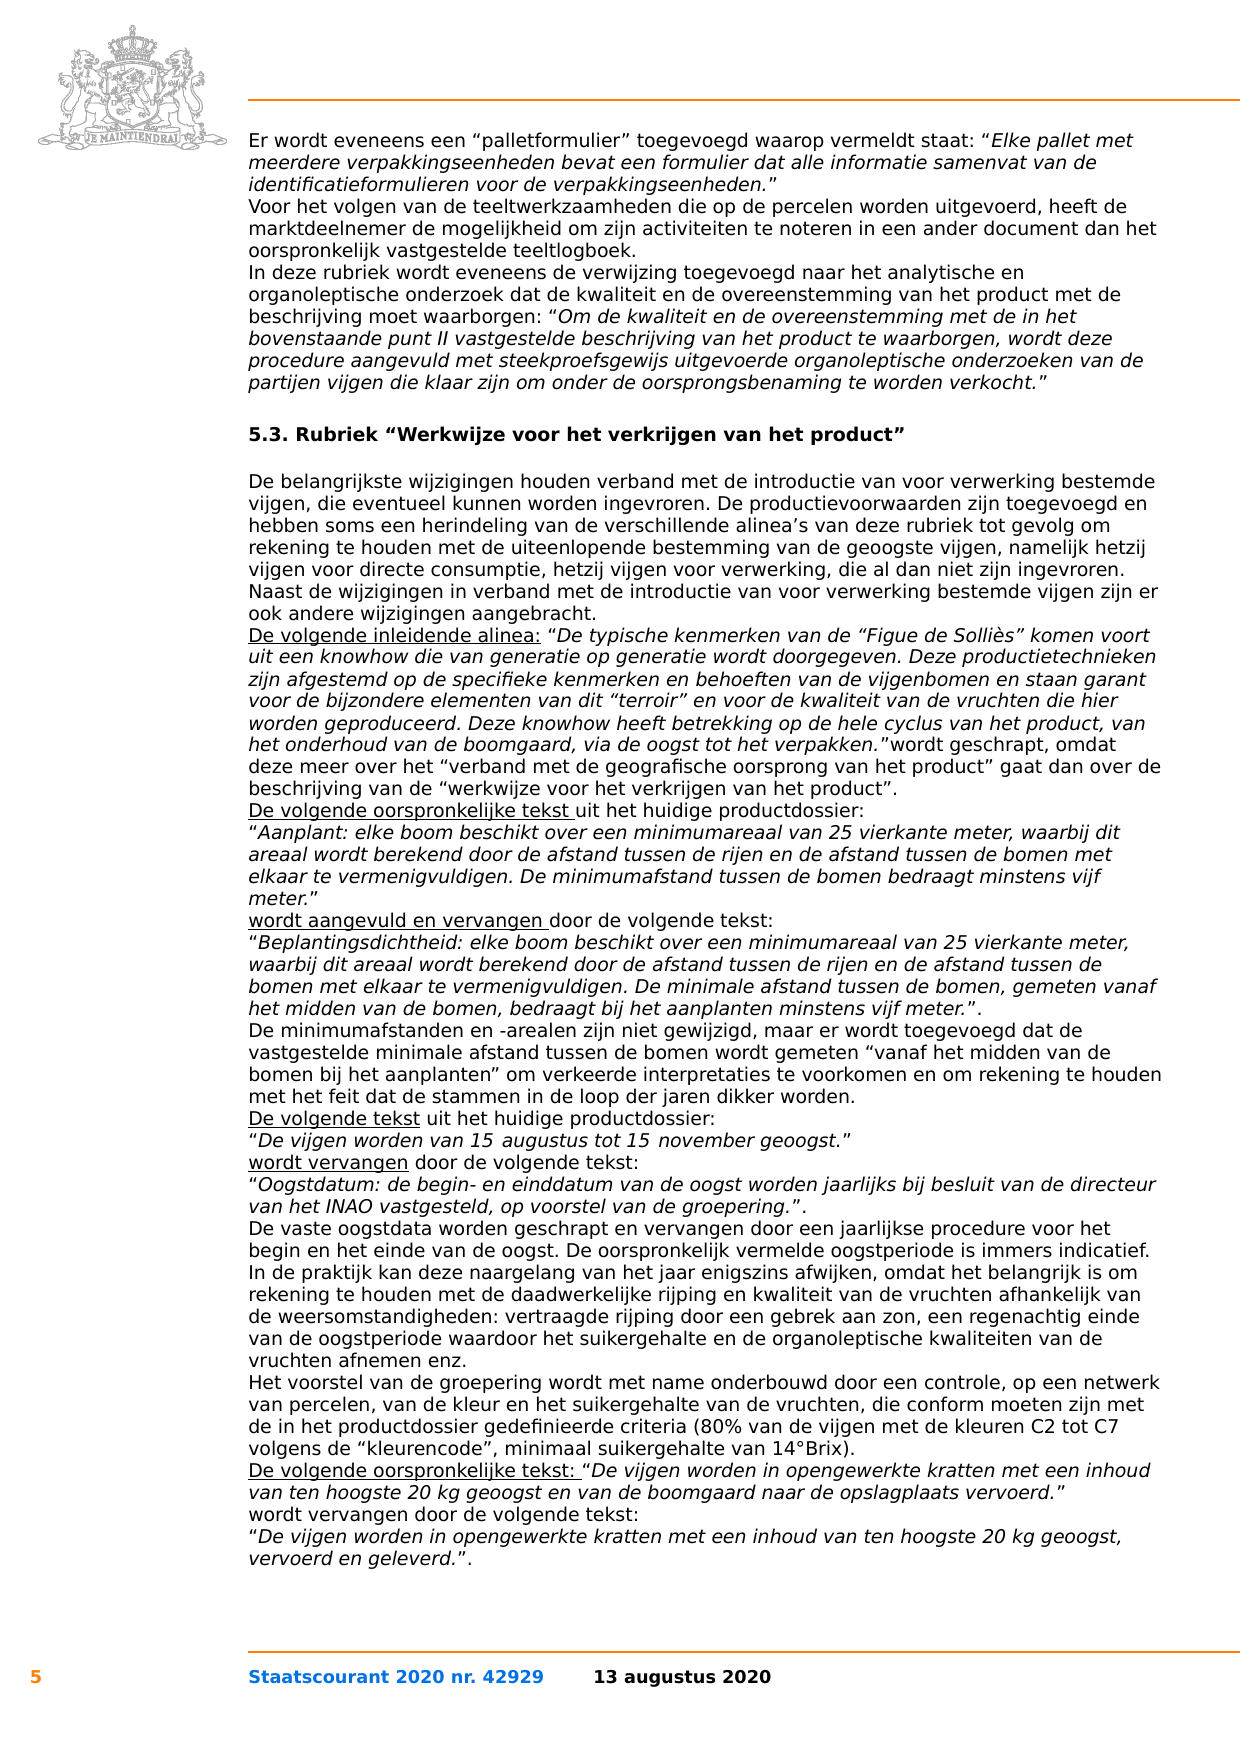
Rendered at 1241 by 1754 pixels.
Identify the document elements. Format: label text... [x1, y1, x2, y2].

text “De vijgen worden van 15 augustus tot 15 november geoogst.” [248, 1130, 1163, 1152]
text Er wordt eveneens een “palletformulier” toegevoegd waarop vermeldt staat: “Elke pallet met meerdere verpakkingseenheden bevat een formulier dat alle informatie samenvat van de identificatieformulieren voor de verpakkingseenheden.” [248, 130, 1163, 196]
text wordt vervangen door de volgende tekst: [248, 1152, 1163, 1174]
text “Oogstdatum: de begin- en einddatum van de oogst worden jaarlijks bij besluit van de directeur van het INAO vastgesteld, op voorstel van de groepering.”. [248, 1174, 1163, 1218]
text “De vijgen worden in opengewerkte kratten met een inhoud van ten hoogste 20 kg geoogst, vervoerd en geleverd.”. [248, 1526, 1163, 1569]
text De vaste oogstdata worden geschrapt en vervangen door een jaarlijkse procedure voor het begin en het einde van de oogst. De oorspronkelijk vermelde oogstperiode is immers indicatief. In de praktijk kan deze naargelang van het jaar enigszins afwijken, omdat het belangrijk is om rekening te houden met de daadwerkelijke rijping en kwaliteit van de vruchten afhankelijk van de weersomstandigheden: vertraagde rijping door een gebrek aan zon, een regenachtig einde van de oogstperiode waardoor het suikergehalte en de organoleptische kwaliteiten van de vruchten afnemen enz. [248, 1218, 1163, 1372]
picture [38, 25, 227, 150]
text De volgende inleidende alinea: “De typische kenmerken van de “Figue de Solliès” komen voort uit een knowhow die van generatie op generatie wordt doorgegeven. Deze productietechnieken zijn afgestemd op de specifieke kenmerken en behoeften van de vijgenbomen en staan garant voor de bijzondere elementen van dit “terroir” en voor de kwaliteit van de vruchten die hier worden geproduceerd. Deze knowhow heeft betrekking op de hele cyclus van het product, van het onderhoud van de boomgaard, via de oogst tot het verpakken.”wordt geschrapt, omdat deze meer over het “verband met de geografische oorsprong van het product” gaat dan over de beschrijving van de “werkwijze voor het verkrijgen van het product”. [248, 624, 1163, 800]
text Voor het volgen van de teeltwerkzaamheden die op de percelen worden uitgevoerd, heeft de marktdeelnemer de mogelijkheid om zijn activiteiten te noteren in een ander document dan het oorspronkelijk vastgestelde teeltlogboek. [248, 196, 1163, 262]
text In deze rubriek wordt eveneens de verwijzing toegevoegd naar het analytische en organoleptische onderzoek dat de kwaliteit en de overeenstemming van het product met de beschrijving moet waarborgen: “Om de kwaliteit en de overeenstemming met de in het bovenstaande punt II vastgestelde beschrijving van het product te waarborgen, wordt deze procedure aangevuld met steekproefsgewijs uitgevoerde organoleptische onderzoeken van de partijen vijgen die klaar zijn om onder de oorsprongsbenaming te worden verkocht.” [248, 262, 1163, 394]
text “Beplantingsdichtheid: elke boom beschikt over een minimumareaal van 25 vierkante meter, waarbij dit areaal wordt berekend door de afstand tussen de rijen en de afstand tussen de bomen met elkaar te vermenigvuldigen. De minimale afstand tussen de bomen, gemeten vanaf het midden van de bomen, bedraagt bij het aanplanten minstens vijf meter.”. [248, 932, 1163, 1020]
subtitle 5.3. Rubriek “Werkwijze voor het verkrijgen van het product” [248, 424, 1163, 446]
text De belangrijkste wijzigingen houden verband met de introductie van voor verwerking bestemde vijgen, die eventueel kunnen worden ingevroren. De productievoorwaarden zijn toegevoegd en hebben soms een herindeling van de verschillende alinea’s van deze rubriek tot gevolg om rekening te houden met de uiteenlopende bestemming van de geoogste vijgen, namelijk hetzij vijgen voor directe consumptie, hetzij vijgen voor verwerking, die al dan niet zijn ingevroren. Naast de wijzigingen in verband met de introductie van voor verwerking bestemde vijgen zijn er ook andere wijzigingen aangebracht. [248, 471, 1163, 624]
text Het voorstel van de groepering wordt met name onderbouwd door een controle, op een netwerk van percelen, van de kleur en het suikergehalte van de vruchten, die conform moeten zijn met de in het productdossier gedefinieerde criteria (80% van de vijgen met de kleuren C2 tot C7 volgens de “kleurencode”, minimaal suikergehalte van 14°Brix). [248, 1372, 1163, 1460]
text De volgende oorspronkelijke tekst: “De vijgen worden in opengewerkte kratten met een inhoud van ten hoogste 20 kg geoogst en van de boomgaard naar de opslagplaats vervoerd.” [248, 1460, 1163, 1504]
text “Aanplant: elke boom beschikt over een minimumareaal van 25 vierkante meter, waarbij dit areaal wordt berekend door de afstand tussen de rijen en de afstand tussen de bomen met elkaar te vermenigvuldigen. De minimumafstand tussen de bomen bedraagt minstens vijf meter.” [248, 822, 1163, 910]
text wordt vervangen door de volgende tekst: [248, 1504, 1163, 1526]
text De volgende oorspronkelijke tekst uit het huidige productdossier: [248, 800, 1163, 822]
text De volgende tekst uit het huidige productdossier: [248, 1108, 1163, 1130]
text De minimumafstanden en -arealen zijn niet gewijzigd, maar er wordt toegevoegd dat de vastgestelde minimale afstand tussen de bomen wordt gemeten “vanaf het midden van de bomen bij het aanplanten” om verkeerde interpretaties te voorkomen en om rekening te houden met het feit dat de stammen in de loop der jaren dikker worden. [248, 1020, 1163, 1108]
text wordt aangevuld en vervangen door de volgende tekst: [248, 910, 1163, 932]
